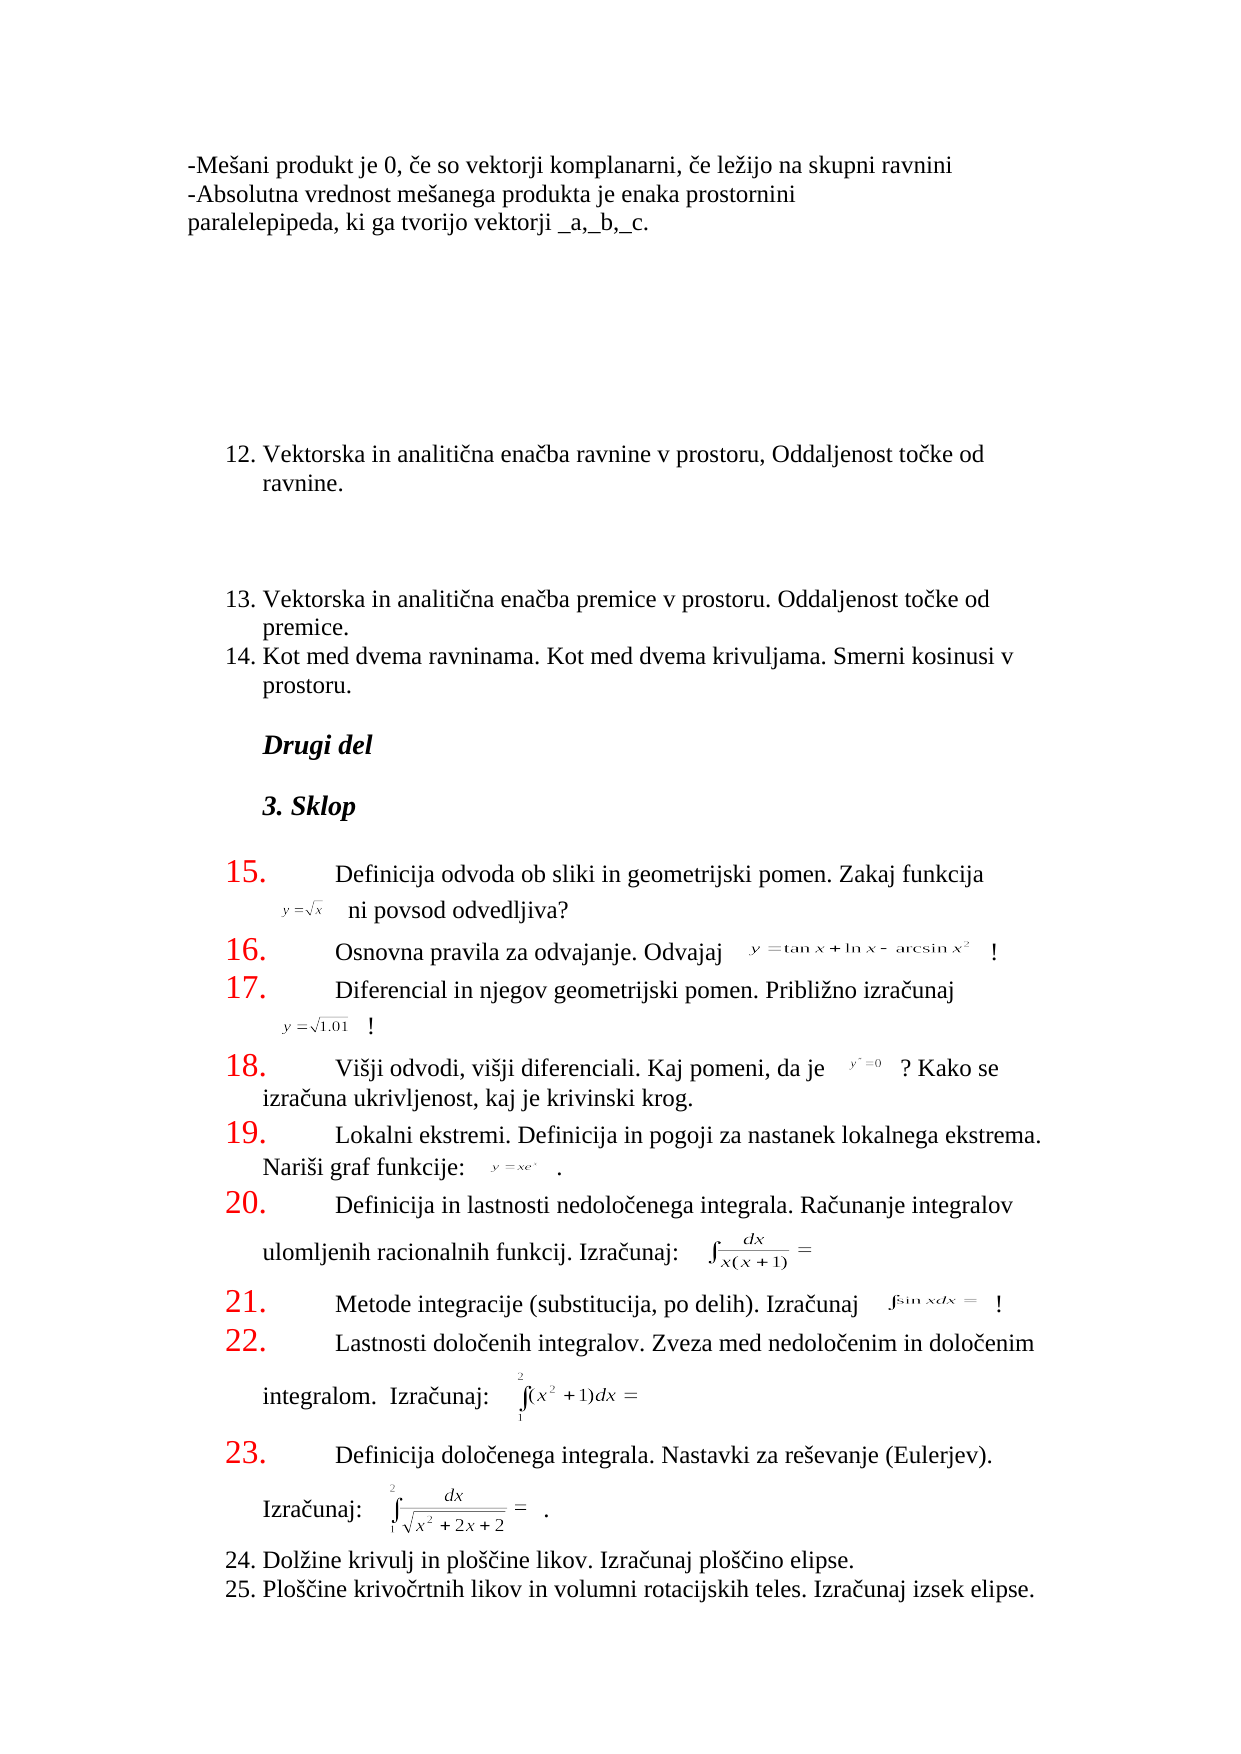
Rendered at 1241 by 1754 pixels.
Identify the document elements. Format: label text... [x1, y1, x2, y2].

text Drugi del [262, 728, 1053, 760]
list Ploščine krivočrtnih likov in volumni rotacijskih teles. Izračunaj izsek elipse. [225, 1574, 1053, 1603]
text -Absolutna vrednost mešanega produkta je enaka prostornini [187, 179, 1053, 207]
list Višji odvodi, višji diferenciali. Kaj pomeni, da je ? Kako se izračuna ukrivljenost, kaj je krivinski krog. [225, 1045, 1053, 1112]
list Kot med dvema ravninama. Kot med dvema krivuljama. Smerni kosinusi v prostoru. [225, 641, 1053, 699]
list Dolžine krivulj in ploščine likov. Izračunaj ploščino elipse. [225, 1545, 1053, 1574]
text -Mešani produkt je 0, če so vektorji komplanarni, če ležijo na skupni ravnini [187, 150, 1053, 179]
list Definicija in lastnosti nedoločenega integrala. Računanje integralov ulomljenih racionalnih funkcij. Izračunaj: [225, 1182, 1053, 1282]
list Vektorska in analitična enačba ravnine v prostoru, Oddaljenost točke od ravnine. [225, 439, 1053, 497]
list Metode integracije (substitucija, po delih). Izračunaj ! [225, 1282, 1053, 1320]
text 3. Sklop [262, 789, 1053, 822]
list Definicija določenega integrala. Nastavki za reševanje (Eulerjev). Izračunaj: . [225, 1433, 1053, 1545]
text paralelepipeda, ki ga tvorĳo vektorji _a,_b,_c. [187, 207, 1053, 236]
list Osnovna pravila za odvajanje. Odvajaj ! [225, 929, 1053, 967]
list Definicija odvoda ob sliki in geometrijski pomen. Zakaj funkcija ni povsod odvedljiva? [225, 851, 1053, 929]
list Lastnosti določenih integralov. Zveza med nedoločenim in določenim integralom. Izračunaj: [225, 1320, 1053, 1433]
list Vektorska in analitična enačba premice v prostoru. Oddaljenost točke od premice. [225, 584, 1053, 641]
list Lokalni ekstremi. Definicija in pogoji za nastanek lokalnega ekstrema. Nariši graf funkcije: . [225, 1112, 1053, 1182]
list Diferencial in njegov geometrijski pomen. Približno izračunaj ! [225, 967, 1053, 1045]
